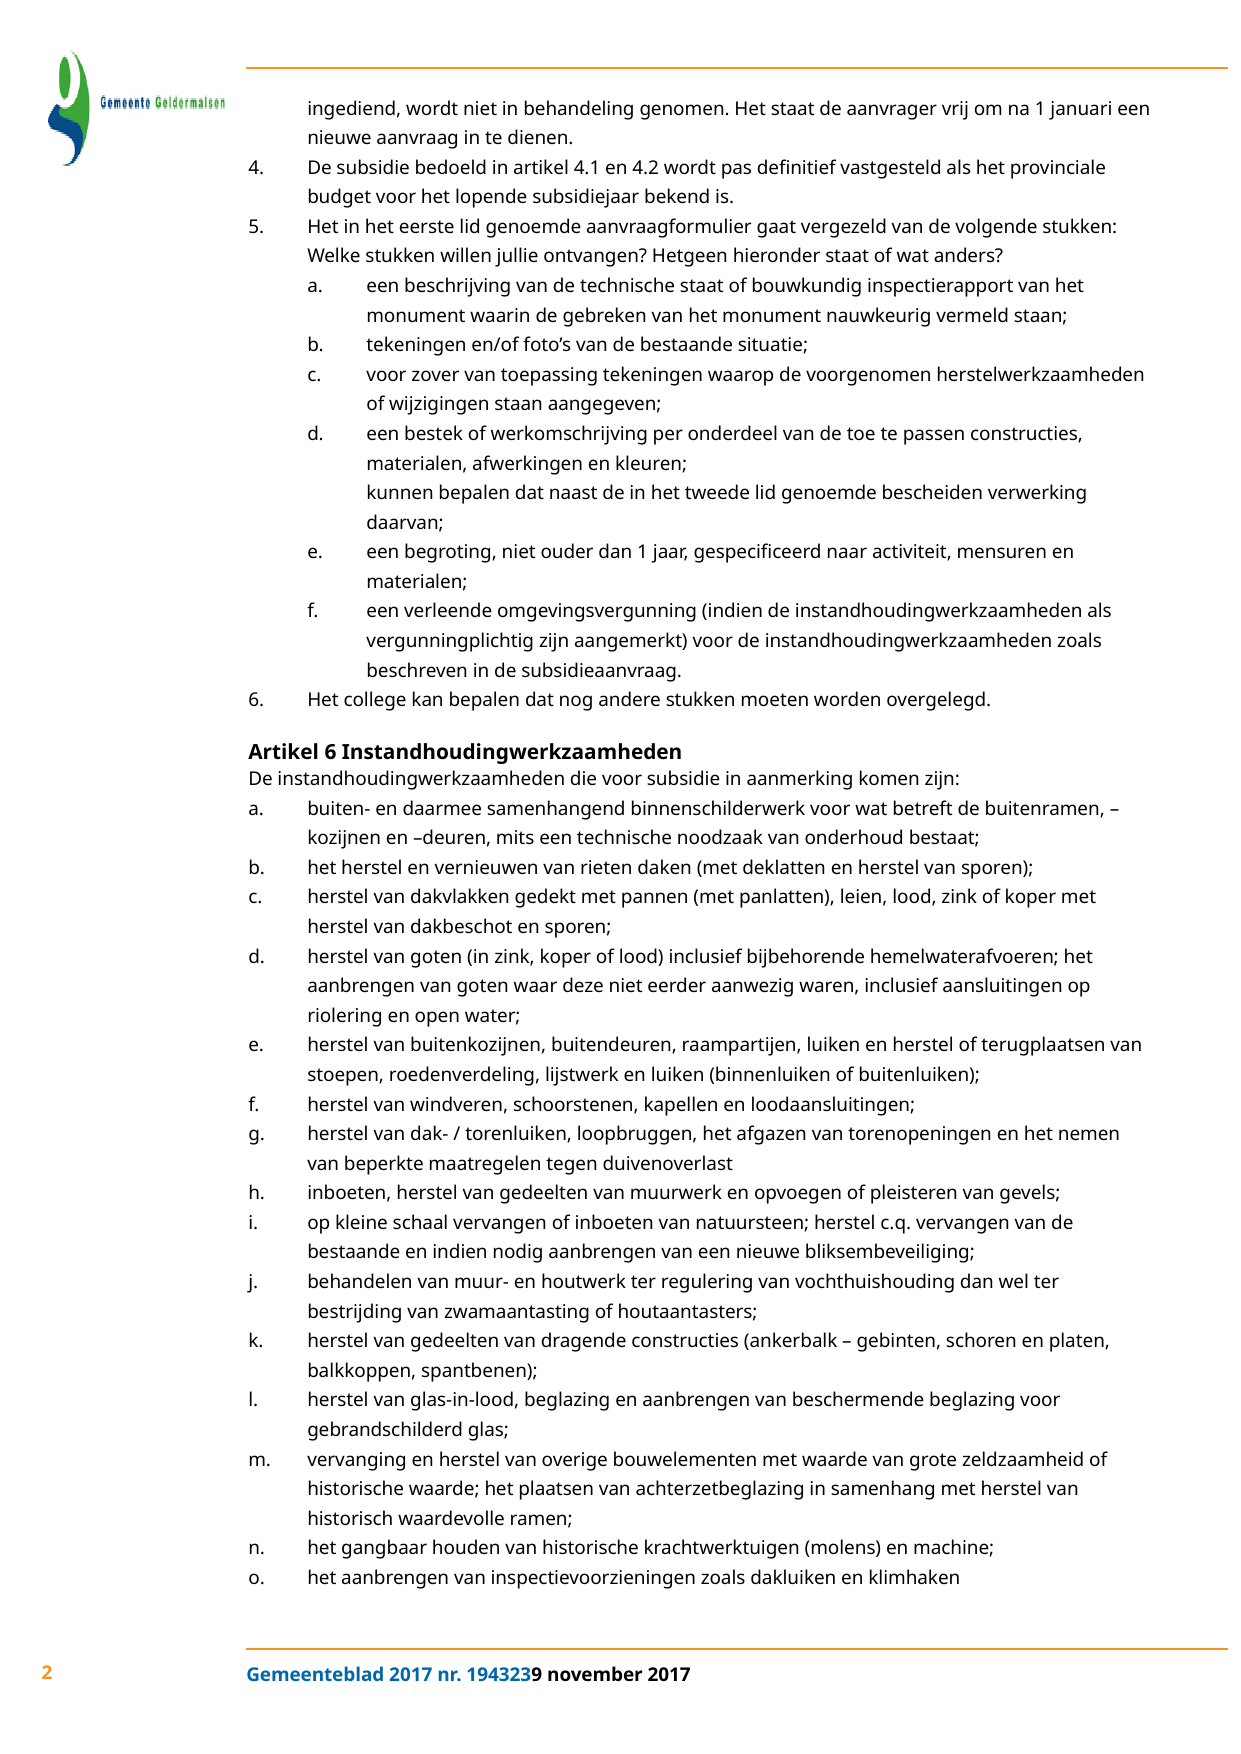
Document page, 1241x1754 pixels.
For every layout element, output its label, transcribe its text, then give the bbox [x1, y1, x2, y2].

list herstel van dakvlakken gedekt met pannen (met panlatten), leien, lood, zink of koper met herstel van dakbeschot en sporen; [248, 884, 1152, 939]
list tekeningen en/of foto’s van de bestaande situatie; [307, 331, 1152, 357]
list herstel van dak- / torenluiken, loopbruggen, het afgazen van torenopeningen en het nemen van beperkte maatregelen tegen duivenoverlast [248, 1120, 1152, 1176]
list inboeten, herstel van gedeelten van muurwerk en opvoegen of pleisteren van gevels; [248, 1179, 1152, 1205]
list een bestek of werkomschrijving per onderdeel van de toe te passen constructies, materialen, afwerkingen en kleuren; [307, 420, 1152, 476]
list voor zover van toepassing tekeningen waarop de voorgenomen herstelwerkzaamheden of wijzigingen staan aangegeven; [307, 361, 1152, 416]
text Artikel 6 Instandhoudingwerkzaamheden [248, 737, 1152, 765]
list Het in het eerste lid genoemde aanvraagformulier gaat vergezeld van de volgende stukken: Welke stukken willen jullie ontvangen? Hetgeen hieronder staat of wat anders? [248, 213, 1152, 268]
list herstel van gedeelten van dragende constructies (ankerbalk – gebinten, schoren en platen, balkkoppen, spantbenen); [248, 1327, 1152, 1383]
picture [41, 47, 231, 172]
list een beschrijving van de technische staat of bouwkundig inspectierapport van het monument waarin de gebreken van het monument nauwkeurig vermeld staan; [307, 272, 1152, 328]
list herstel van buitenkozijnen, buitendeuren, raampartijen, luiken en herstel of terugplaatsen van stoepen, roedenverdeling, lijstwerk en luiken (binnenluiken of buitenluiken); [248, 1032, 1152, 1087]
list het herstel en vernieuwen van rieten daken (met deklatten en herstel van sporen); [248, 854, 1152, 880]
list De subsidie bedoeld in artikel 4.1 en 4.2 wordt pas definitief vastgesteld als het provinciale budget voor het lopende subsidiejaar bekend is. [248, 154, 1152, 209]
list een verleende omgevingsvergunning (indien de instandhoudingwerkzaamheden als vergunningplichtig zijn aangemerkt) voor de instandhoudingwerkzaamheden zoals beschreven in de subsidieaanvraag. [307, 598, 1152, 683]
list een begroting, niet ouder dan 1 jaar, gespecificeerd naar activiteit, mensuren en materialen; [307, 538, 1152, 594]
list herstel van goten (in zink, koper of lood) inclusief bijbehorende hemelwaterafvoeren; het aanbrengen van goten waar deze niet eerder aanwezig waren, inclusief aansluitingen op riolering en open water; [248, 943, 1152, 1028]
list op kleine schaal vervangen of inboeten van natuursteen; herstel c.q. vervangen van de bestaande en indien nodig aanbrengen van een nieuwe bliksembeveiliging; [248, 1209, 1152, 1264]
list ingediend, wordt niet in behandeling genomen. Het staat de aanvrager vrij om na 1 januari een nieuwe aanvraag in te dienen. [248, 95, 1152, 150]
list het gangbaar houden van historische krachtwerktuigen (molens) en machine; [248, 1534, 1152, 1560]
text De instandhoudingwerkzaamheden die voor subsidie in aanmerking komen zijn: [248, 765, 1152, 791]
list behandelen van muur- en houtwerk ter regulering van vochthuishouding dan wel ter bestrijding van zwamaantasting of houtaantasters; [248, 1268, 1152, 1323]
list herstel van glas-in-lood, beglazing en aanbrengen van beschermende beglazing voor gebrandschilderd glas; [248, 1387, 1152, 1442]
list vervanging en herstel van overige bouwelementen met waarde van grote zeldzaamheid of historische waarde; het plaatsen van achterzetbeglazing in samenhang met herstel van historisch waardevolle ramen; [248, 1446, 1152, 1531]
list het aanbrengen van inspectievoorzieningen zoals dakluiken en klimhaken [248, 1564, 1152, 1590]
list buiten- en daarmee samenhangend binnenschilderwerk voor wat betreft de buitenramen, –kozijnen en –deuren, mits een technische noodzaak van onderhoud bestaat; [248, 795, 1152, 850]
list kunnen bepalen dat naast de in het tweede lid genoemde bescheiden verwerking daarvan; [307, 479, 1152, 535]
list Het college kan bepalen dat nog andere stukken moeten worden overgelegd. [248, 686, 1152, 712]
list herstel van windveren, schoorstenen, kapellen en loodaansluitingen; [248, 1091, 1152, 1116]
